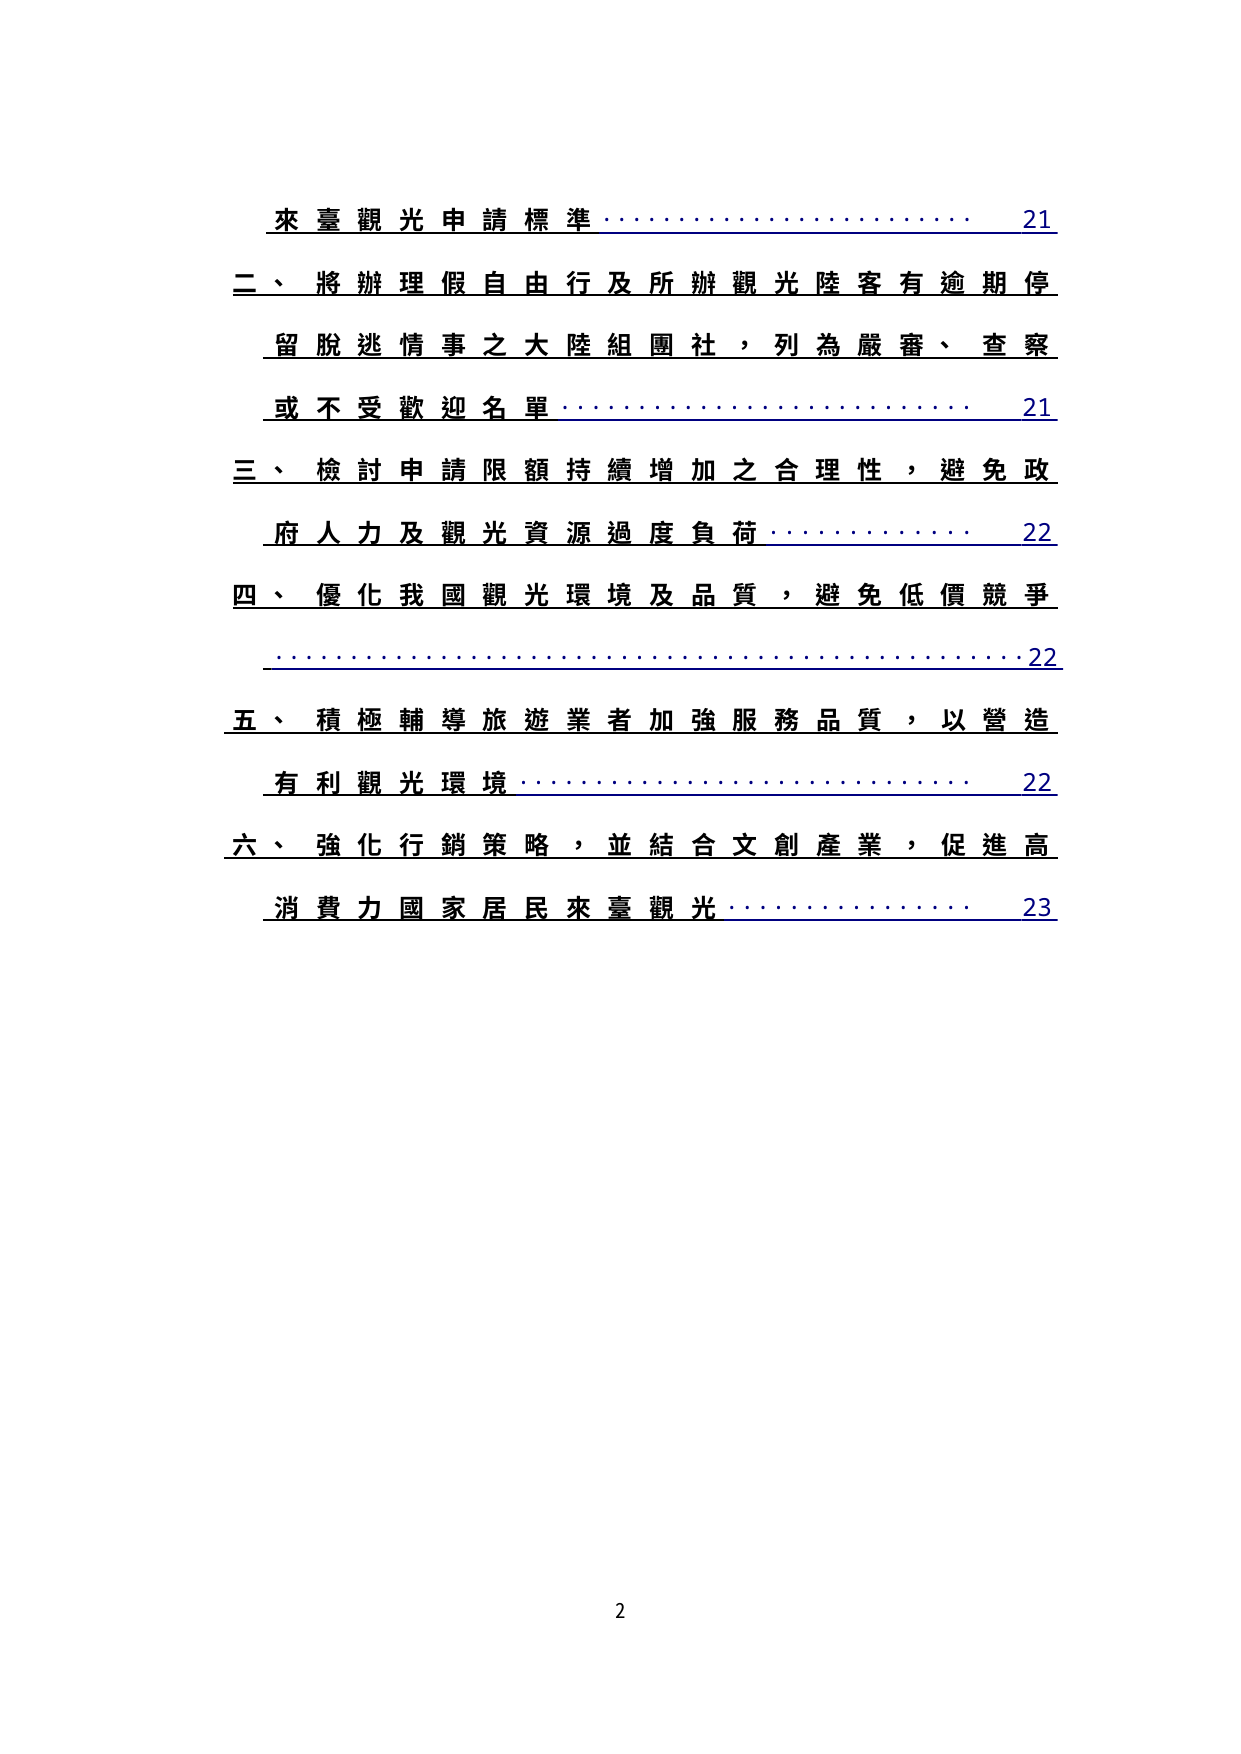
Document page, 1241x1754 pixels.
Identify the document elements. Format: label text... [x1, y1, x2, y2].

text 四、優化我國觀光環境及品質，避免低價競爭 22 [212, 552, 1058, 677]
text 一、分析逾期停留及脫逃陸客背景，檢討現行來臺觀光申請標準 21 [212, 177, 1058, 240]
text 五、積極輔導旅遊業者加強服務品質，以營造有利觀光環境 22 [212, 677, 1058, 802]
text 三、檢討申請限額持續增加之合理性，避免政府人力及觀光資源過度負荷 22 [212, 427, 1058, 552]
text 二、將辦理假自由行及所辦觀光陸客有逾期停留脫逃情事之大陸組團社，列為嚴審、查察或不受歡迎名單 21 [212, 240, 1058, 427]
text 六、強化行銷策略，並結合文創產業，促進高消費力國家居民來臺觀光 23 [212, 802, 1058, 927]
